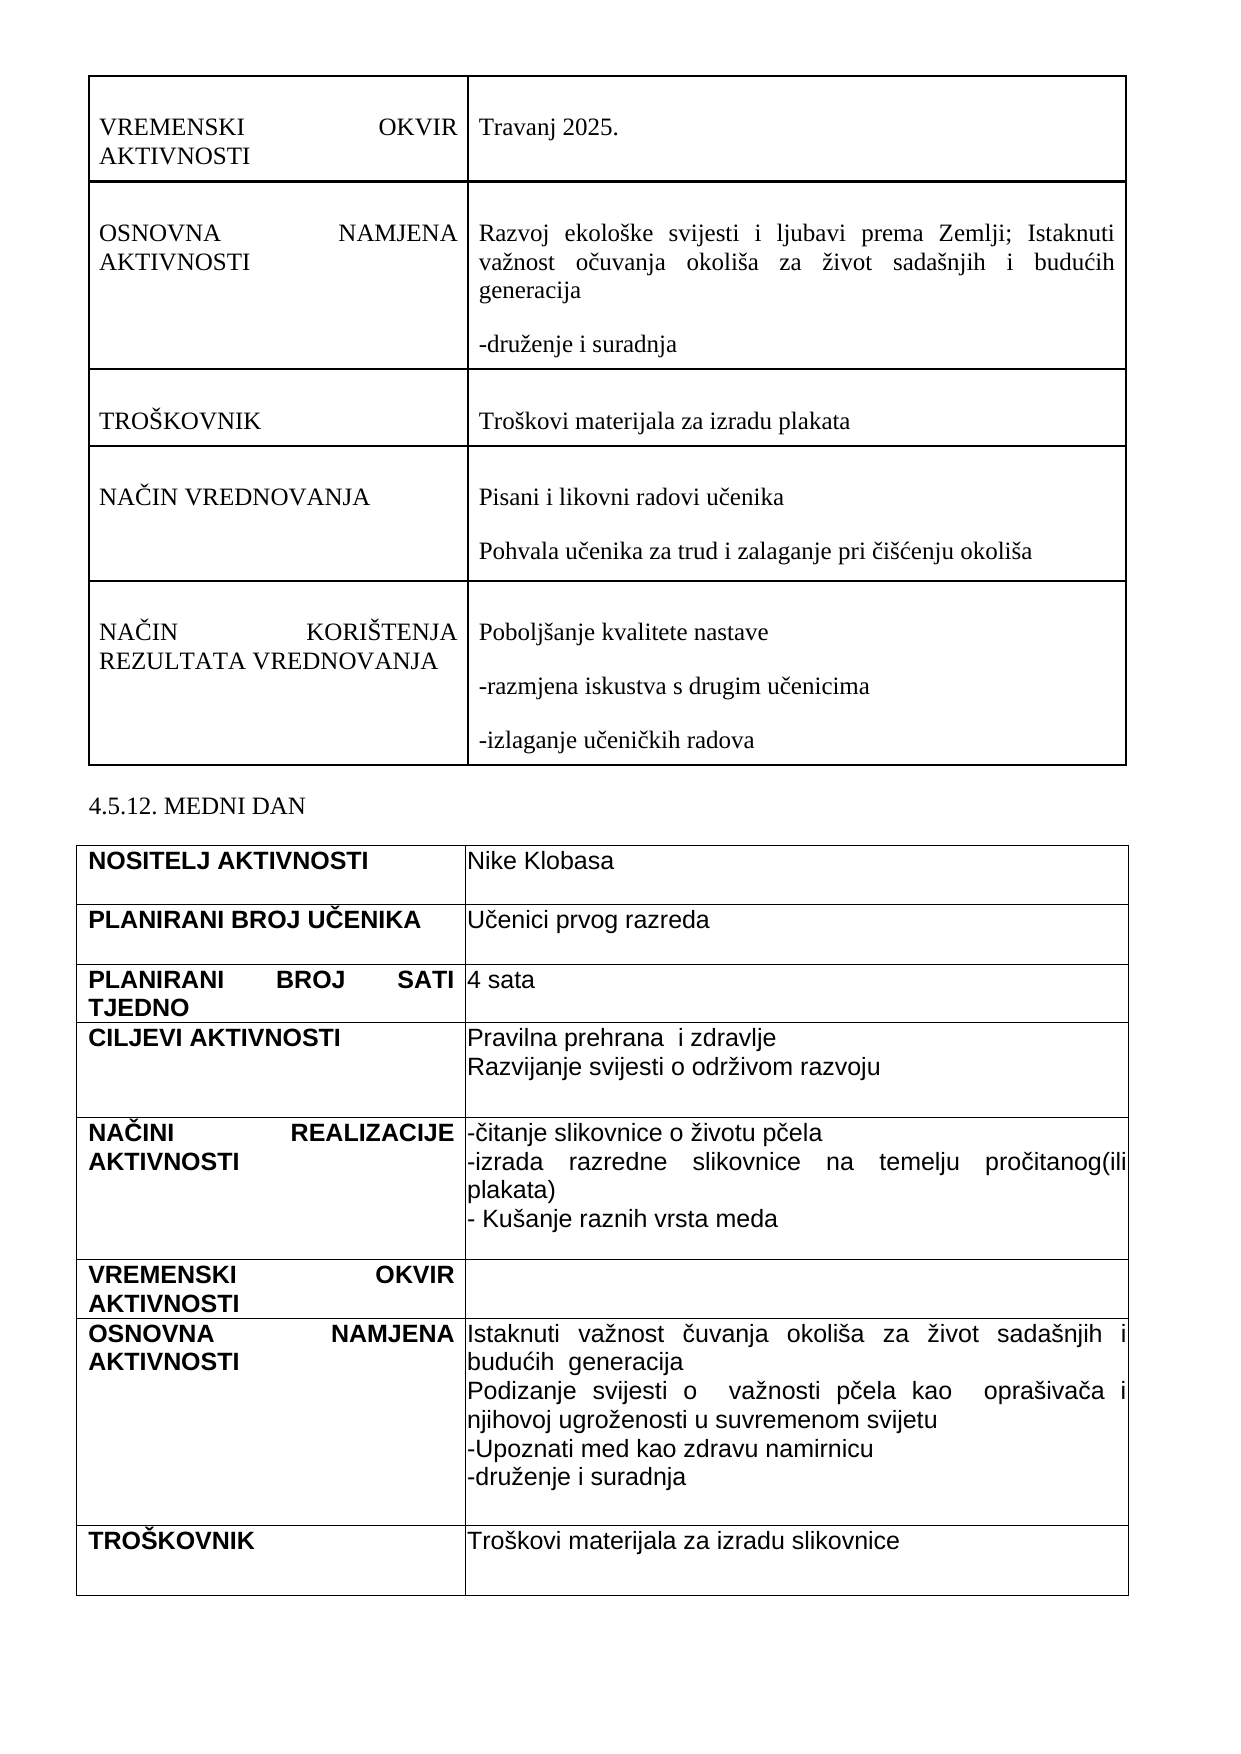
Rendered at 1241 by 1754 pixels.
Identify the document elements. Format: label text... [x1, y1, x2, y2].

table_header NOSITELJ AKTIVNOSTI [77, 846, 465, 904]
table_cell Poboljšanje kvalitete nastave -razmjena iskustva s drugim učenicima -izlaganje učeničkih radova [469, 582, 1125, 764]
table_header Nike Klobasa [466, 846, 1128, 904]
table_cell Pisani i likovni radovi učenika Pohvala učenika za trud i zalaganje pri čišćenju okoliša [469, 447, 1125, 580]
table_cell PLANIRANI BROJ UČENIKA [77, 905, 465, 964]
table_cell 4 sata [466, 965, 1128, 1022]
table_cell Pravilna prehrana i zdravlje Razvijanje svijesti o održivom razvoju [466, 1023, 1128, 1117]
table_cell Učenici prvog razreda [466, 905, 1128, 964]
table_cell OSNOVNA NAMJENA AKTIVNOSTI [90, 183, 467, 368]
table_cell NAČIN KORIŠTENJA REZULTATA VREDNOVANJA [90, 582, 467, 764]
table_cell NAČIN VREDNOVANJA [90, 447, 467, 580]
table_cell OSNOVNA NAMJENA AKTIVNOSTI [77, 1319, 465, 1524]
table_cell Istaknuti važnost čuvanja okoliša za život sadašnjih i budućih generacija Podizanje svijesti o važnosti pčela kao oprašivača i njihovoj ugroženosti u suvremenom svijetu -Upoznati med kao zdravu namirnicu -druženje i suradnja [466, 1319, 1128, 1524]
table_cell Troškovi materijala za izradu plakata [469, 370, 1125, 445]
table_cell NAČINI REALIZACIJE AKTIVNOSTI [77, 1118, 465, 1259]
table_cell Troškovi materijala za izradu slikovnice [466, 1526, 1128, 1595]
text 4.5.12. MEDNI DAN [88, 791, 1090, 820]
table_cell VREMENSKI OKVIR AKTIVNOSTI [90, 77, 467, 180]
table_cell [466, 1260, 1128, 1317]
table_cell TROŠKOVNIK [77, 1526, 465, 1595]
table_cell Travanj 2025. [469, 77, 1125, 180]
table_cell VREMENSKI OKVIR AKTIVNOSTI [77, 1260, 465, 1317]
table_cell PLANIRANI BROJ SATI TJEDNO [77, 965, 465, 1022]
table_cell Razvoj ekološke svijesti i ljubavi prema Zemlji; Istaknuti važnost očuvanja okoliša za život sadašnjih i budućih generacija -druženje i suradnja [469, 183, 1125, 368]
table_cell TROŠKOVNIK [90, 370, 467, 445]
table_cell CILJEVI AKTIVNOSTI [77, 1023, 465, 1117]
table_cell -čitanje slikovnice o životu pčela -izrada razredne slikovnice na temelju pročitanog(ili plakata) - Kušanje raznih vrsta meda [466, 1118, 1128, 1259]
